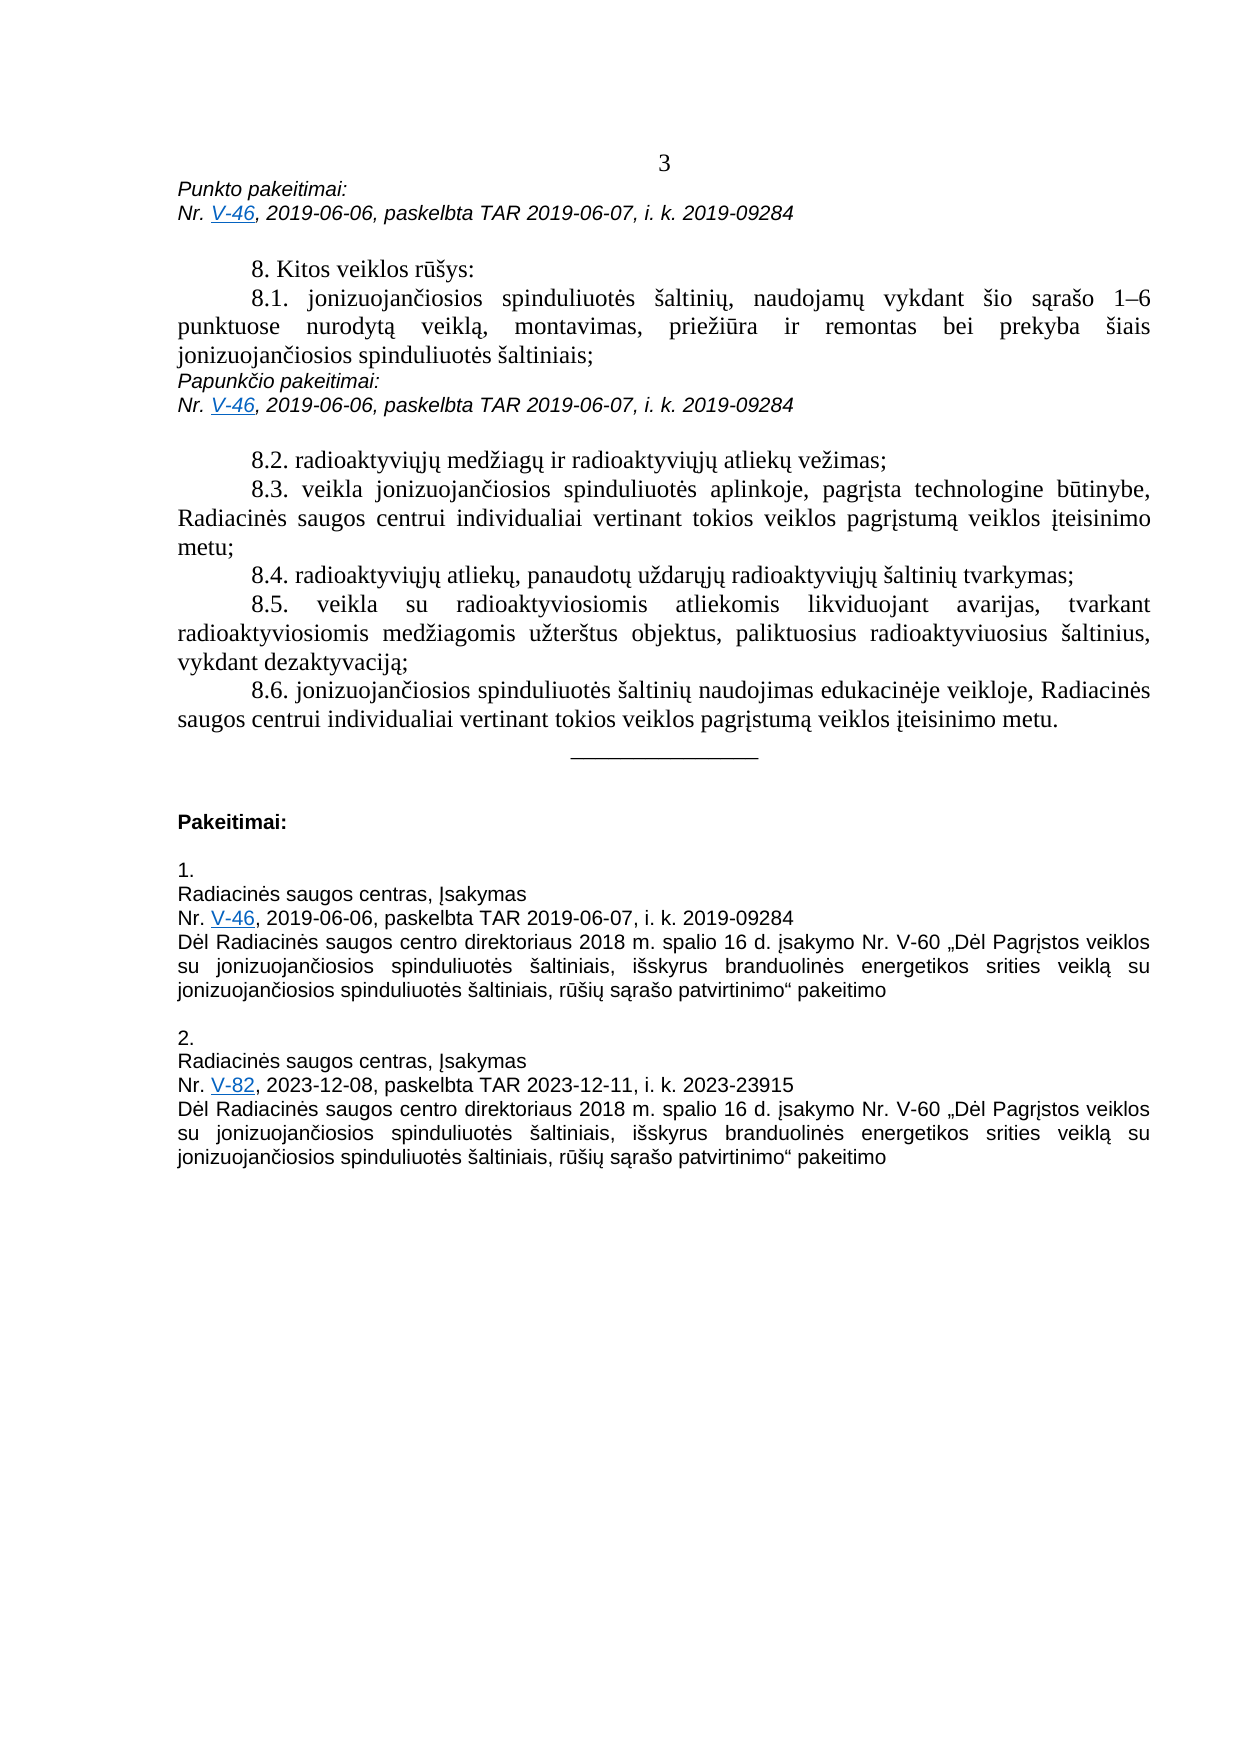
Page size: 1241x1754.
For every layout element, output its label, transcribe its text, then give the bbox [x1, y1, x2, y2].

text 8.2. radioaktyviųjų medžiagų ir radioaktyviųjų atliekų vežimas; [177, 446, 1152, 474]
text 8.4. radioaktyviųjų atliekų, panaudotų uždarųjų radioaktyviųjų šaltinių tvarkymas; [177, 561, 1152, 589]
text 1. [177, 858, 1152, 882]
text 8. Kitos veiklos rūšys: [177, 254, 1152, 283]
text Nr. V-46, 2019-06-06, paskelbta TAR 2019-06-07, i. k. 2019-09284 [177, 201, 1152, 225]
text Radiacinės saugos centras, Įsakymas [177, 1049, 1152, 1073]
text Nr. V-46, 2019-06-06, paskelbta TAR 2019-06-07, i. k. 2019-09284 [177, 906, 1152, 929]
text Nr. V-82, 2023-12-08, paskelbta TAR 2023-12-11, i. k. 2023-23915 [177, 1073, 1152, 1097]
text Pakeitimai: [177, 810, 1152, 834]
text 2. [177, 1025, 1152, 1049]
text 8.6. jonizuojančiosios spinduliuotės šaltinių naudojimas edukacinėje veikloje, Radiacinės saugos centrui individualiai vertinant tokios veiklos pagrįstumą veiklos įteisinimo metu. [177, 676, 1152, 733]
text Nr. V-46, 2019-06-06, paskelbta TAR 2019-06-07, i. k. 2019-09284 [177, 393, 1152, 417]
text _______________ [177, 733, 1152, 762]
text Punkto pakeitimai: [177, 177, 1152, 201]
text Dėl Radiacinės saugos centro direktoriaus 2018 m. spalio 16 d. įsakymo Nr. V-60 „Dėl Pagrįstos veiklos su jonizuojančiosios spinduliuotės šaltiniais, išskyrus branduolinės energetikos srities veiklą su jonizuojančiosios spinduliuotės šaltiniais, rūšių sąrašo patvirtinimo“ pakeitimo [177, 1097, 1152, 1169]
text 8.5. veikla su radioaktyviosiomis atliekomis likviduojant avarijas, tvarkant radioaktyviosiomis medžiagomis užterštus objektus, paliktuosius radioaktyviuosius šaltinius, vykdant dezaktyvaciją; [177, 589, 1152, 676]
text 8.3. veikla jonizuojančiosios spinduliuotės aplinkoje, pagrįsta technologine būtinybe, Radiacinės saugos centrui individualiai vertinant tokios veiklos pagrįstumą veiklos įteisinimo metu; [177, 474, 1152, 561]
text Papunkčio pakeitimai: [177, 369, 1152, 393]
text Radiacinės saugos centras, Įsakymas [177, 882, 1152, 906]
text Dėl Radiacinės saugos centro direktoriaus 2018 m. spalio 16 d. įsakymo Nr. V-60 „Dėl Pagrįstos veiklos su jonizuojančiosios spinduliuotės šaltiniais, išskyrus branduolinės energetikos srities veiklą su jonizuojančiosios spinduliuotės šaltiniais, rūšių sąrašo patvirtinimo“ pakeitimo [177, 929, 1152, 1001]
text 8.1. jonizuojančiosios spinduliuotės šaltinių, naudojamų vykdant šio sąrašo 1–6 punktuose nurodytą veiklą, montavimas, priežiūra ir remontas bei prekyba šiais jonizuojančiosios spinduliuotės šaltiniais; [177, 283, 1152, 369]
